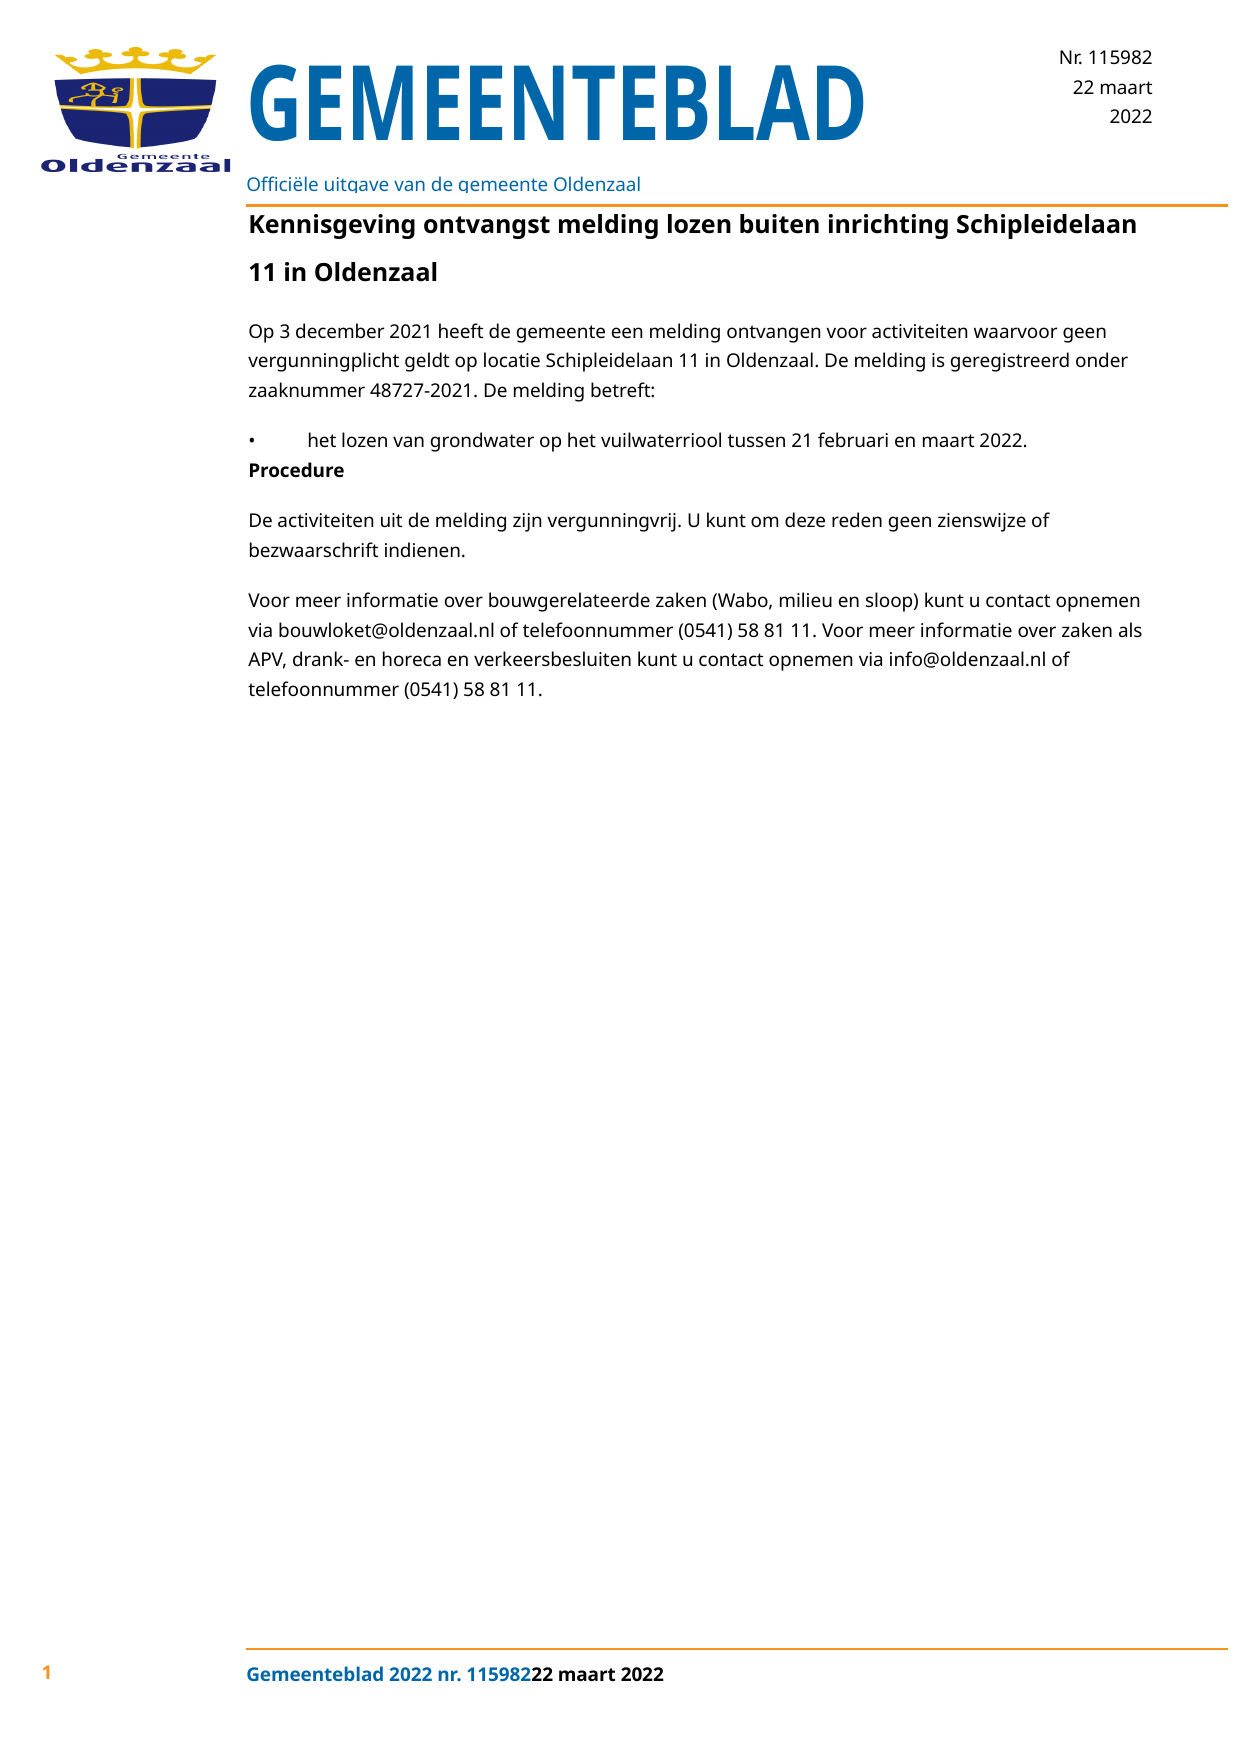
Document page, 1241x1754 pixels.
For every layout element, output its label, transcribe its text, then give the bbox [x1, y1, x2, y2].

text Kennisgeving ontvangst melding lozen buiten inrichting Schipleidelaan 11 in Oldenzaal [248, 207, 1152, 288]
list het lozen van grondwater op het vuilwaterriool tussen 21 februari en maart 2022. [248, 427, 1152, 453]
text De activiteiten uit de melding zijn vergunningvrij. U kunt om deze reden geen zienswijze of bezwaarschrift indienen. [248, 507, 1152, 563]
text Voor meer informatie over bouwgerelateerde zaken (Wabo, milieu en sloop) kunt u contact opnemen via bouwloket@oldenzaal.nl of telefoonnummer (0541) 58 81 11. Voor meer informatie over zaken als APV, drank- en horeca en verkeersbesluiten kunt u contact opnemen via info@oldenzaal.nl of telefoonnummer (0541) 58 81 11. [248, 587, 1152, 702]
text Op 3 december 2021 heeft de gemeente een melding ontvangen voor activiteiten waarvoor geen vergunningplicht geldt op locatie Schipleidelaan 11 in Oldenzaal. De melding is geregistreerd onder zaaknummer 48727-2021. De melding betreft: [248, 318, 1152, 403]
picture [41, 47, 231, 172]
text Procedure [248, 457, 1152, 483]
